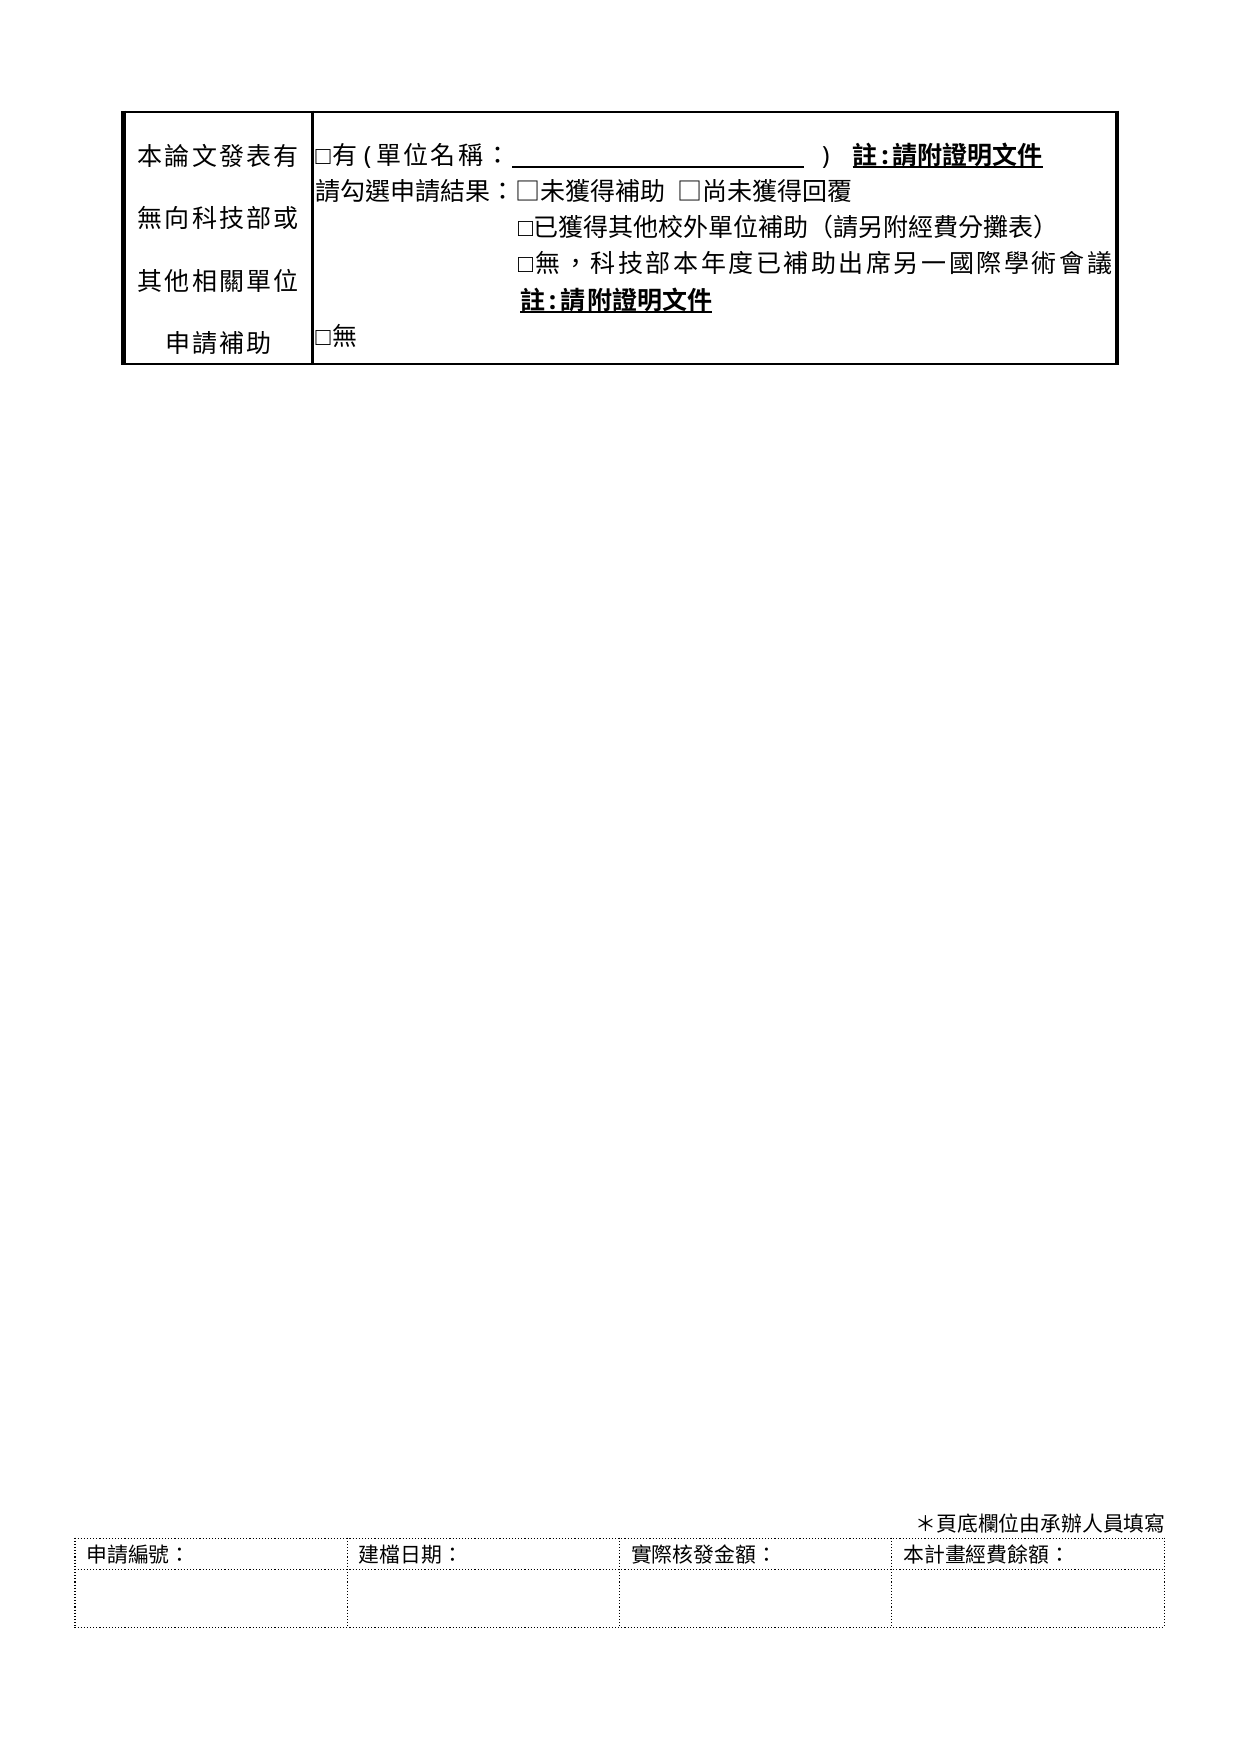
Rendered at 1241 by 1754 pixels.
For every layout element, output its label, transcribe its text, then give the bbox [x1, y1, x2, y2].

table_cell 本論文發表有無向科技部或其他相關單位申請補助 [126, 113, 311, 363]
table_cell □有(單位名稱： ) 註:請附證明文件 請勾選申請結果：□未獲得補助 □尚未獲得回覆 □已獲得其他校外單位補助（請另附經費分攤表） □無，科技部本年度已補助出席另一國際學術會議 註:請附證明文件 □無 [314, 113, 1115, 363]
